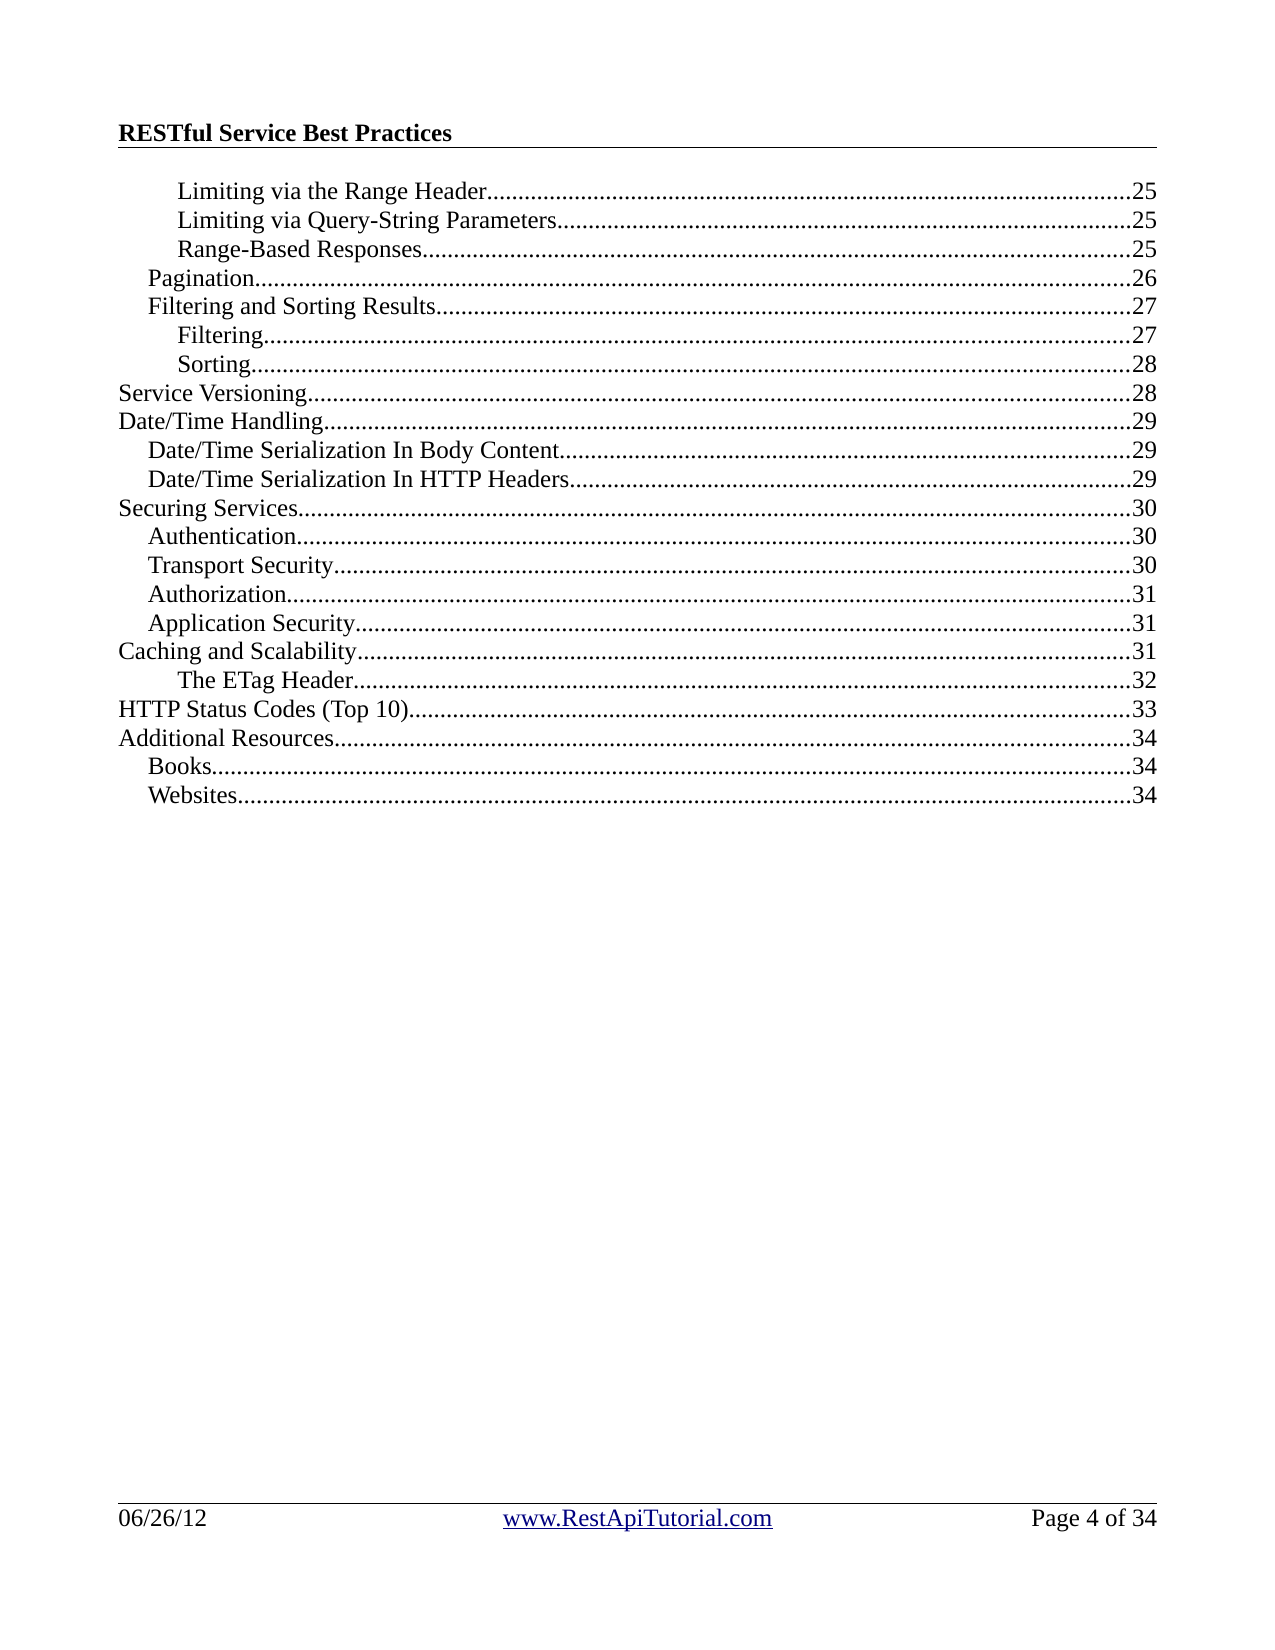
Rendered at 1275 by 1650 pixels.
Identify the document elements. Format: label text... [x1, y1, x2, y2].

text Sorting 28 [177, 349, 1157, 378]
text HTTP Status Codes (Top 10) 33 [118, 694, 1157, 723]
text Date/Time Serialization In Body Content 29 [148, 435, 1157, 464]
text Limiting via Query-String Parameters 25 [177, 205, 1157, 234]
text Date/Time Serialization In HTTP Headers 29 [148, 464, 1157, 493]
text Range-Based Responses 25 [177, 234, 1157, 263]
text Caching and Scalability 31 [118, 636, 1157, 665]
text Securing Services 30 [118, 493, 1157, 521]
text Date/Time Handling 29 [118, 406, 1157, 435]
text Limiting via the Range Header 25 [177, 176, 1157, 205]
text Authorization 31 [148, 579, 1157, 608]
text Application Security 31 [148, 608, 1157, 636]
text Filtering 27 [177, 320, 1157, 349]
text Filtering and Sorting Results 27 [148, 291, 1157, 320]
text Books 34 [148, 751, 1157, 780]
text Service Versioning 28 [118, 378, 1157, 406]
text Pagination 26 [148, 263, 1157, 291]
text Websites 34 [148, 780, 1157, 809]
text Transport Security 30 [148, 550, 1157, 579]
text Additional Resources 34 [118, 723, 1157, 751]
text Authentication 30 [148, 521, 1157, 550]
text The ETag Header 32 [177, 665, 1157, 694]
